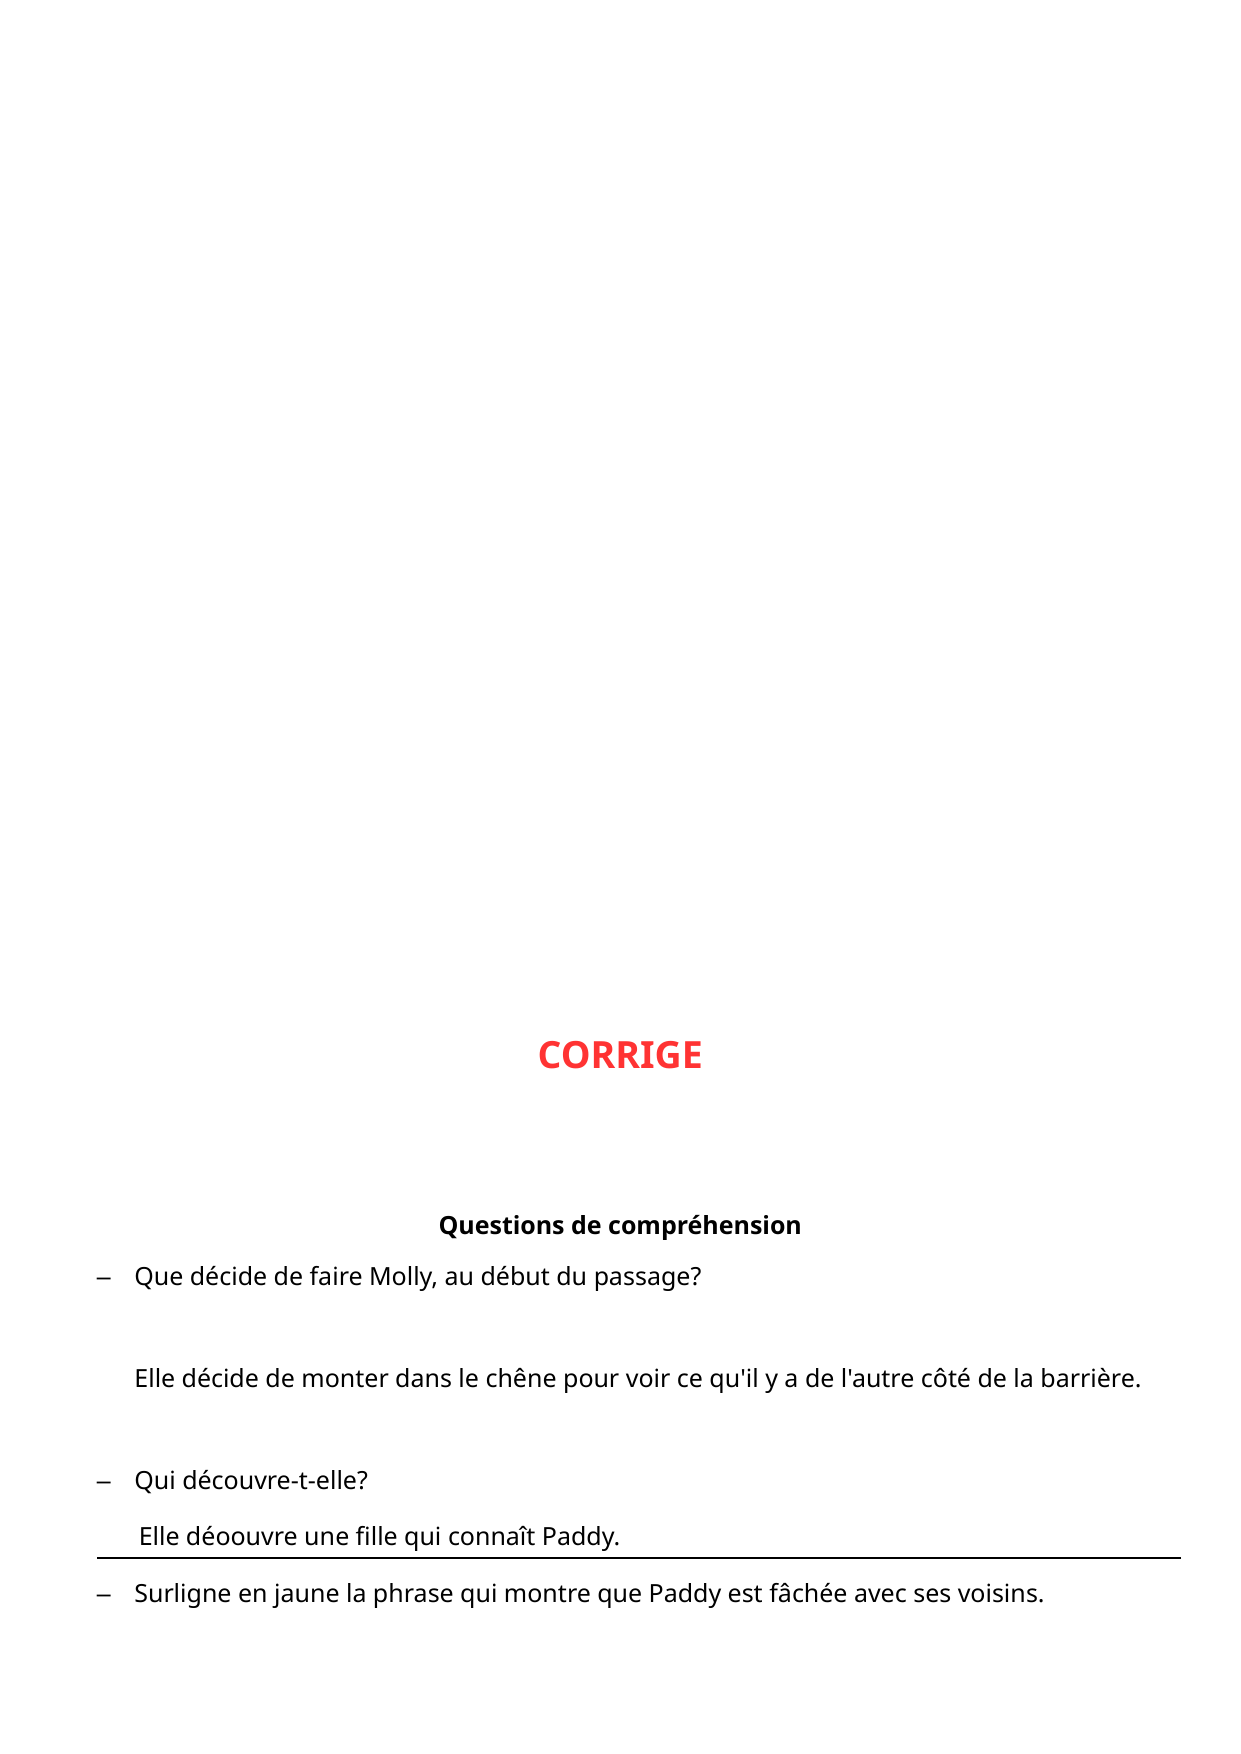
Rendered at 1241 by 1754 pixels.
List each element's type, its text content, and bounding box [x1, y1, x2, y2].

list Elle décide de monter dans le chêne pour voir ce qu'il y a de l'autre côté de la barrière. [97, 1361, 1181, 1395]
list Que décide de faire Molly, au début du passage? [97, 1258, 1181, 1293]
text CORRIGE [59, 1029, 1181, 1080]
list Elle déoouvre une fille qui connaît Paddy. [97, 1514, 1181, 1557]
list Surligne en jaune la phrase qui montre que Paddy est fâchée avec ses voisins. [97, 1576, 1181, 1610]
list Qui découvre-t-elle? [97, 1463, 1181, 1497]
text Questions de compréhension [59, 1207, 1181, 1242]
